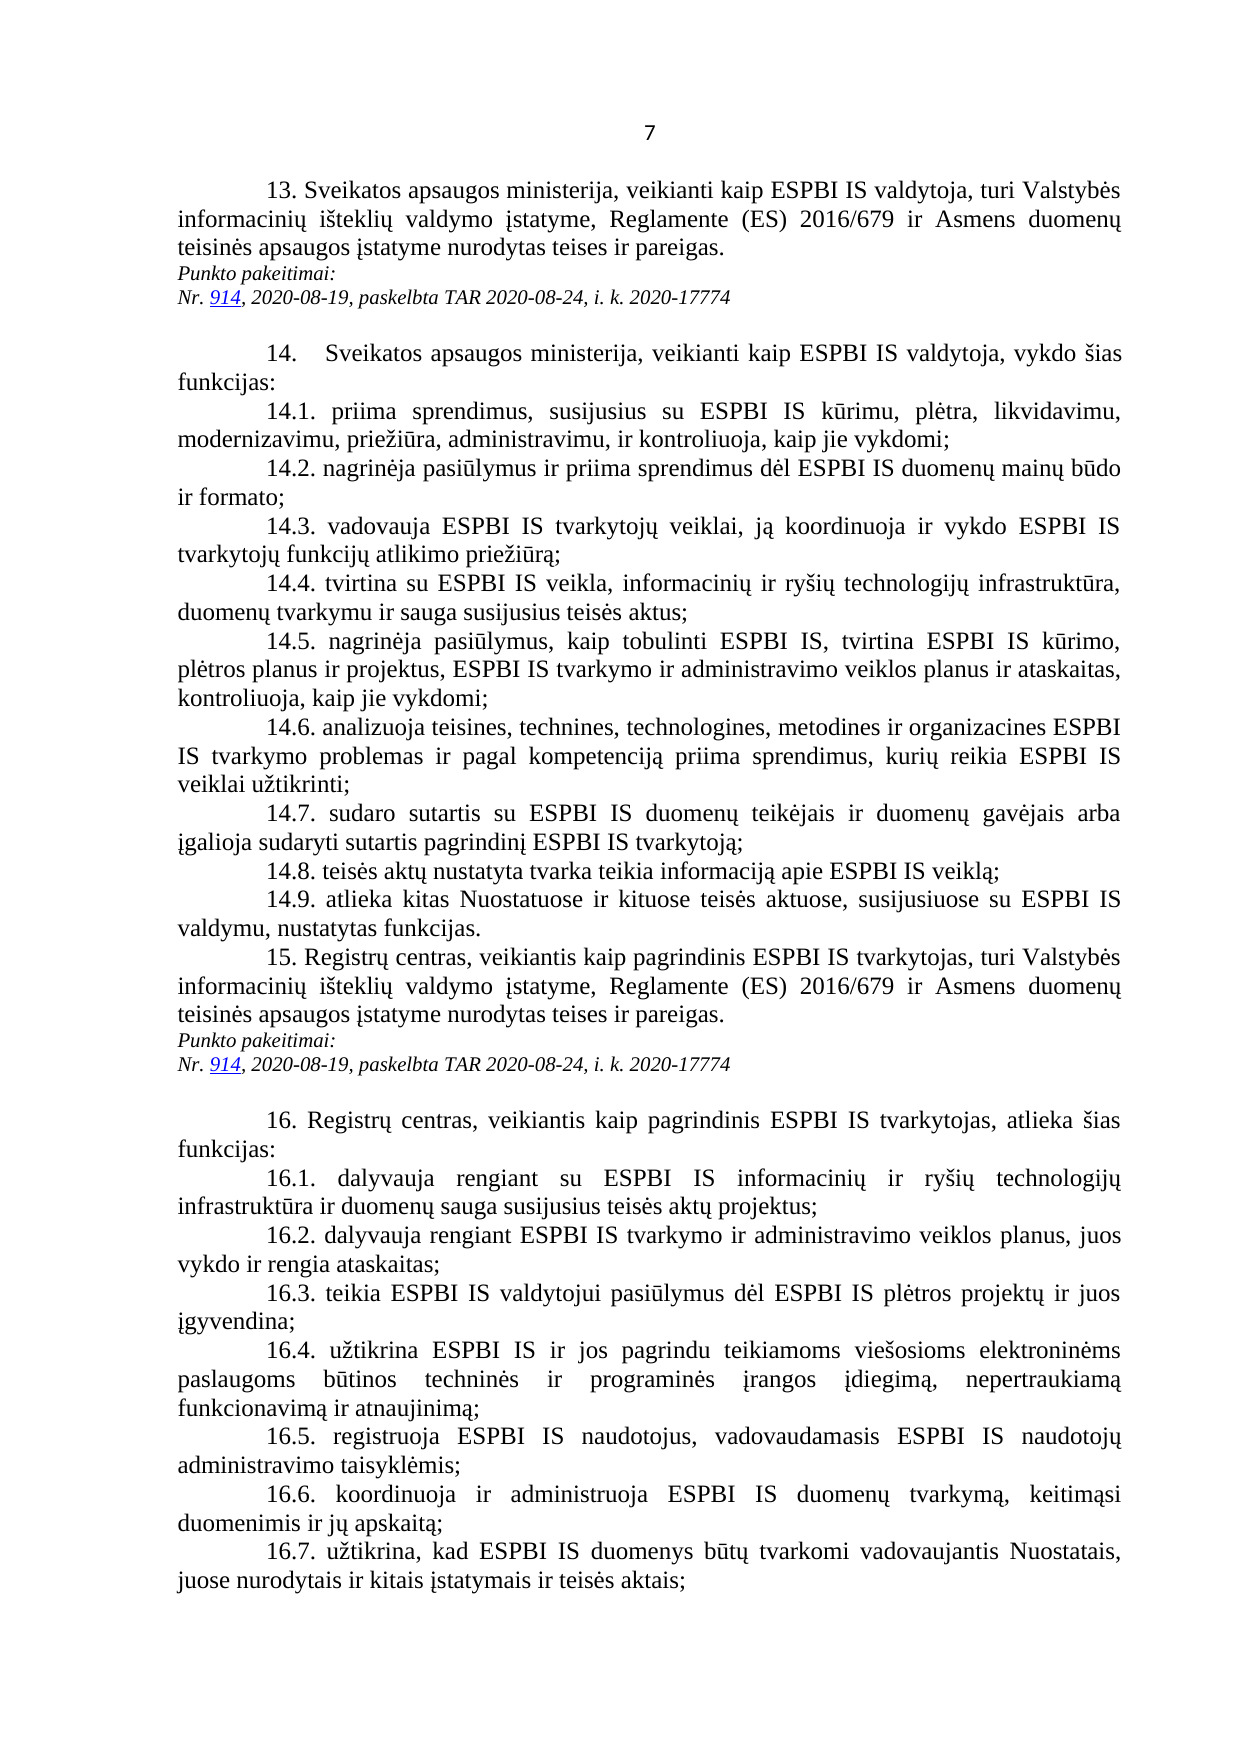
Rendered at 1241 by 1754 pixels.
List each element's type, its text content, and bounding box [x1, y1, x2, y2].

text 14. Sveikatos apsaugos ministerija, veikianti kaip ESPBI IS valdytoja, vykdo šias funkcijas: [177, 338, 1122, 396]
text 14.1. priima sprendimus, susijusius su ESPBI IS kūrimu, plėtra, likvidavimu, modernizavimu, priežiūra, administravimu, ir kontroliuoja, kaip jie vykdomi; [177, 396, 1122, 453]
text 16.3. teikia ESPBI IS valdytojui pasiūlymus dėl ESPBI IS plėtros projektų ir juos įgyvendina; [177, 1278, 1122, 1335]
text 16.1. dalyvauja rengiant su ESPBI IS informacinių ir ryšių technologijų infrastruktūra ir duomenų sauga susijusius teisės aktų projektus; [177, 1163, 1122, 1220]
text Nr. 914, 2020-08-19, paskelbta TAR 2020-08-24, i. k. 2020-17774 [177, 1052, 1122, 1076]
text 14.3. vadovauja ESPBI IS tvarkytojų veiklai, ją koordinuoja ir vykdo ESPBI IS tvarkytojų funkcijų atlikimo priežiūrą; [177, 511, 1122, 568]
text Punkto pakeitimai: [177, 261, 1122, 285]
text 16.6. koordinuoja ir administruoja ESPBI IS duomenų tvarkymą, keitimąsi duomenimis ir jų apskaitą; [177, 1479, 1122, 1536]
text 14.8. teisės aktų nustatyta tvarka teikia informaciją apie ESPBI IS veiklą; [177, 856, 1122, 884]
text 14.6. analizuoja teisines, technines, technologines, metodines ir organizacines ESPBI IS tvarkymo problemas ir pagal kompetenciją priima sprendimus, kurių reikia ESPBI IS veiklai užtikrinti; [177, 712, 1122, 798]
text 14.7. sudaro sutartis su ESPBI IS duomenų teikėjais ir duomenų gavėjais arba įgalioja sudaryti sutartis pagrindinį ESPBI IS tvarkytoją; [177, 798, 1122, 856]
text Nr. 914, 2020-08-19, paskelbta TAR 2020-08-24, i. k. 2020-17774 [177, 285, 1122, 309]
text 14.2. nagrinėja pasiūlymus ir priima sprendimus dėl ESPBI IS duomenų mainų būdo ir formato; [177, 453, 1122, 511]
text Punkto pakeitimai: [177, 1028, 1122, 1052]
text 16.5. registruoja ESPBI IS naudotojus, vadovaudamasis ESPBI IS naudotojų administravimo taisyklėmis; [177, 1421, 1122, 1479]
text 16. Registrų centras, veikiantis kaip pagrindinis ESPBI IS tvarkytojas, atlieka šias funkcijas: [177, 1105, 1122, 1163]
text 13. Sveikatos apsaugos ministerija, veikianti kaip ESPBI IS valdytoja, turi Valstybės informacinių išteklių valdymo įstatyme, Reglamente (ES) 2016/679 ir Asmens duomenų teisinės apsaugos įstatyme nurodytas teises ir pareigas. [177, 175, 1122, 261]
text 16.7. užtikrina, kad ESPBI IS duomenys būtų tvarkomi vadovaujantis Nuostatais, juose nurodytais ir kitais įstatymais ir teisės aktais; [177, 1536, 1122, 1594]
text 14.4. tvirtina su ESPBI IS veikla, informacinių ir ryšių technologijų infrastruktūra, duomenų tvarkymu ir sauga susijusius teisės aktus; [177, 568, 1122, 626]
text 14.5. nagrinėja pasiūlymus, kaip tobulinti ESPBI IS, tvirtina ESPBI IS kūrimo, plėtros planus ir projektus, ESPBI IS tvarkymo ir administravimo veiklos planus ir ataskaitas, kontroliuoja, kaip jie vykdomi; [177, 626, 1122, 712]
text 15. Registrų centras, veikiantis kaip pagrindinis ESPBI IS tvarkytojas, turi Valstybės informacinių išteklių valdymo įstatyme, Reglamente (ES) 2016/679 ir Asmens duomenų teisinės apsaugos įstatyme nurodytas teises ir pareigas. [177, 942, 1122, 1028]
text 14.9. atlieka kitas Nuostatuose ir kituose teisės aktuose, susijusiuose su ESPBI IS valdymu, nustatytas funkcijas. [177, 884, 1122, 942]
text 16.2. dalyvauja rengiant ESPBI IS tvarkymo ir administravimo veiklos planus, juos vykdo ir rengia ataskaitas; [177, 1220, 1122, 1278]
text 16.4. užtikrina ESPBI IS ir jos pagrindu teikiamoms viešosioms elektroninėms paslaugoms būtinos techninės ir programinės įrangos įdiegimą, nepertraukiamą funkcionavimą ir atnaujinimą; [177, 1335, 1122, 1421]
